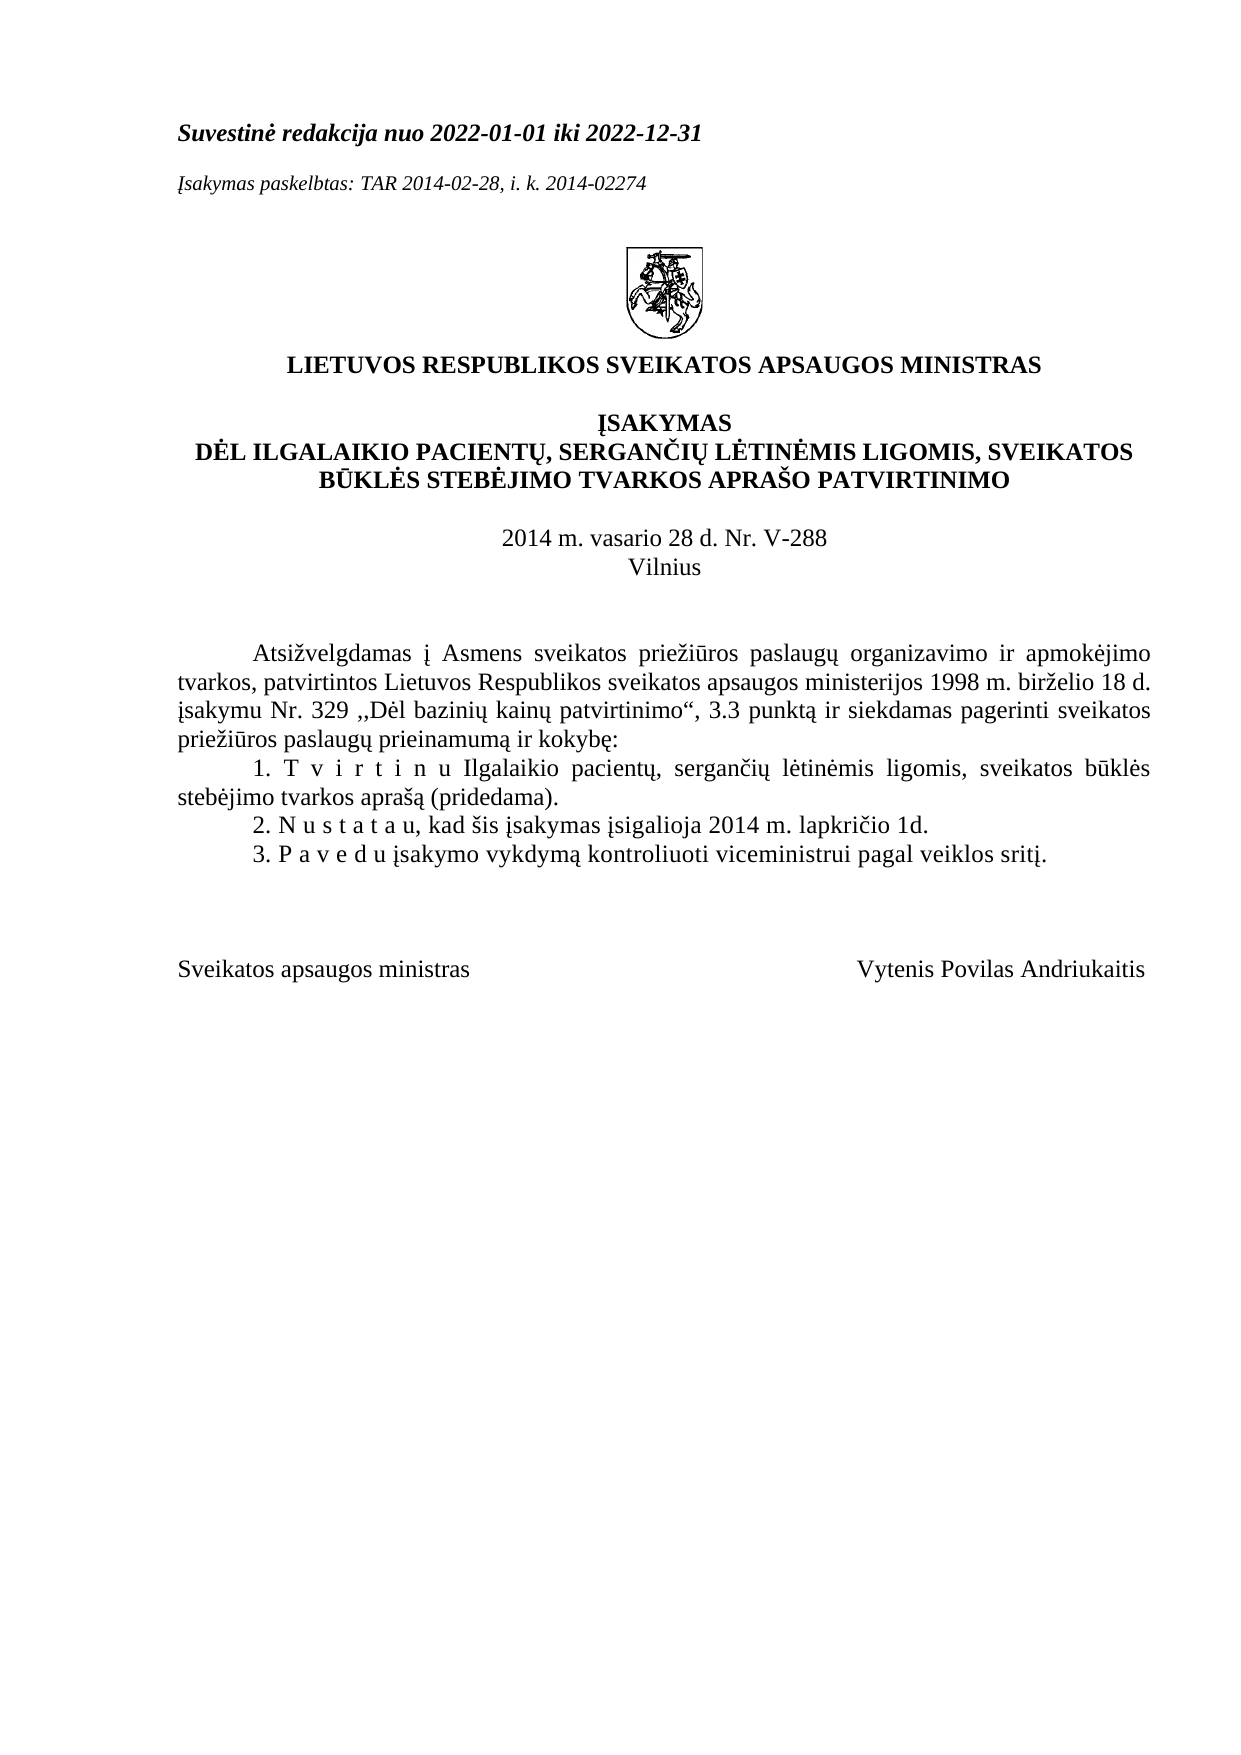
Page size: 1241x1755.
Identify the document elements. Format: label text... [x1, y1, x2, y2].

text 2014 m. vasario 28 d. Nr. V-288 [177, 523, 1152, 552]
text Atsižvelgdamas į Asmens sveikatos priežiūros paslaugų organizavimo ir apmokėjimo tvarkos, patvirtintos Lietuvos Respublikos sveikatos apsaugos ministerijos 1998 m. birželio 18 d. įsakymu Nr. 329 ,,Dėl bazinių kainų patvirtinimo“, 3.3 punktą ir siekdamas pagerinti sveikatos priežiūros paslaugų prieinamumą ir kokybę: [177, 638, 1152, 753]
text 3. P a v e d u įsakymo vykdymą kontroliuoti viceministrui pagal veiklos sritį. [177, 839, 1152, 868]
text Sveikatos apsaugos ministras Vytenis Povilas Andriukaitis [177, 954, 1152, 983]
text Įsakymas paskelbtas: TAR 2014-02-28, i. k. 2014-02274 [177, 171, 1152, 195]
text 1. T v i r t i n u Ilgalaikio pacientų, sergančių lėtinėmis ligomis, sveikatos būklės stebėjimo tvarkos aprašą (pridedama). [177, 753, 1152, 810]
text ĮSAKYMAS [177, 408, 1152, 437]
text DĖL ILGALAIKIO PACIENTŲ, SERGANČIŲ LĖTINĖMIS LIGOMIS, SVEIKATOS BŪKLĖS STEBĖJIMO TVARKOS APRAŠO PATVIRTINIMO [177, 437, 1152, 494]
text Suvestinė redakcija nuo 2022-01-01 iki 2022-12-31 [177, 118, 1152, 147]
text 2. N u s t a t a u, kad šis įsakymas įsigalioja 2014 m. lapkričio 1d. [177, 810, 1152, 839]
text Vilnius [177, 552, 1152, 580]
text LIETUVOS RESPUBLIKOS SVEIKATOS APSAUGOS MINISTRAS [177, 350, 1152, 379]
